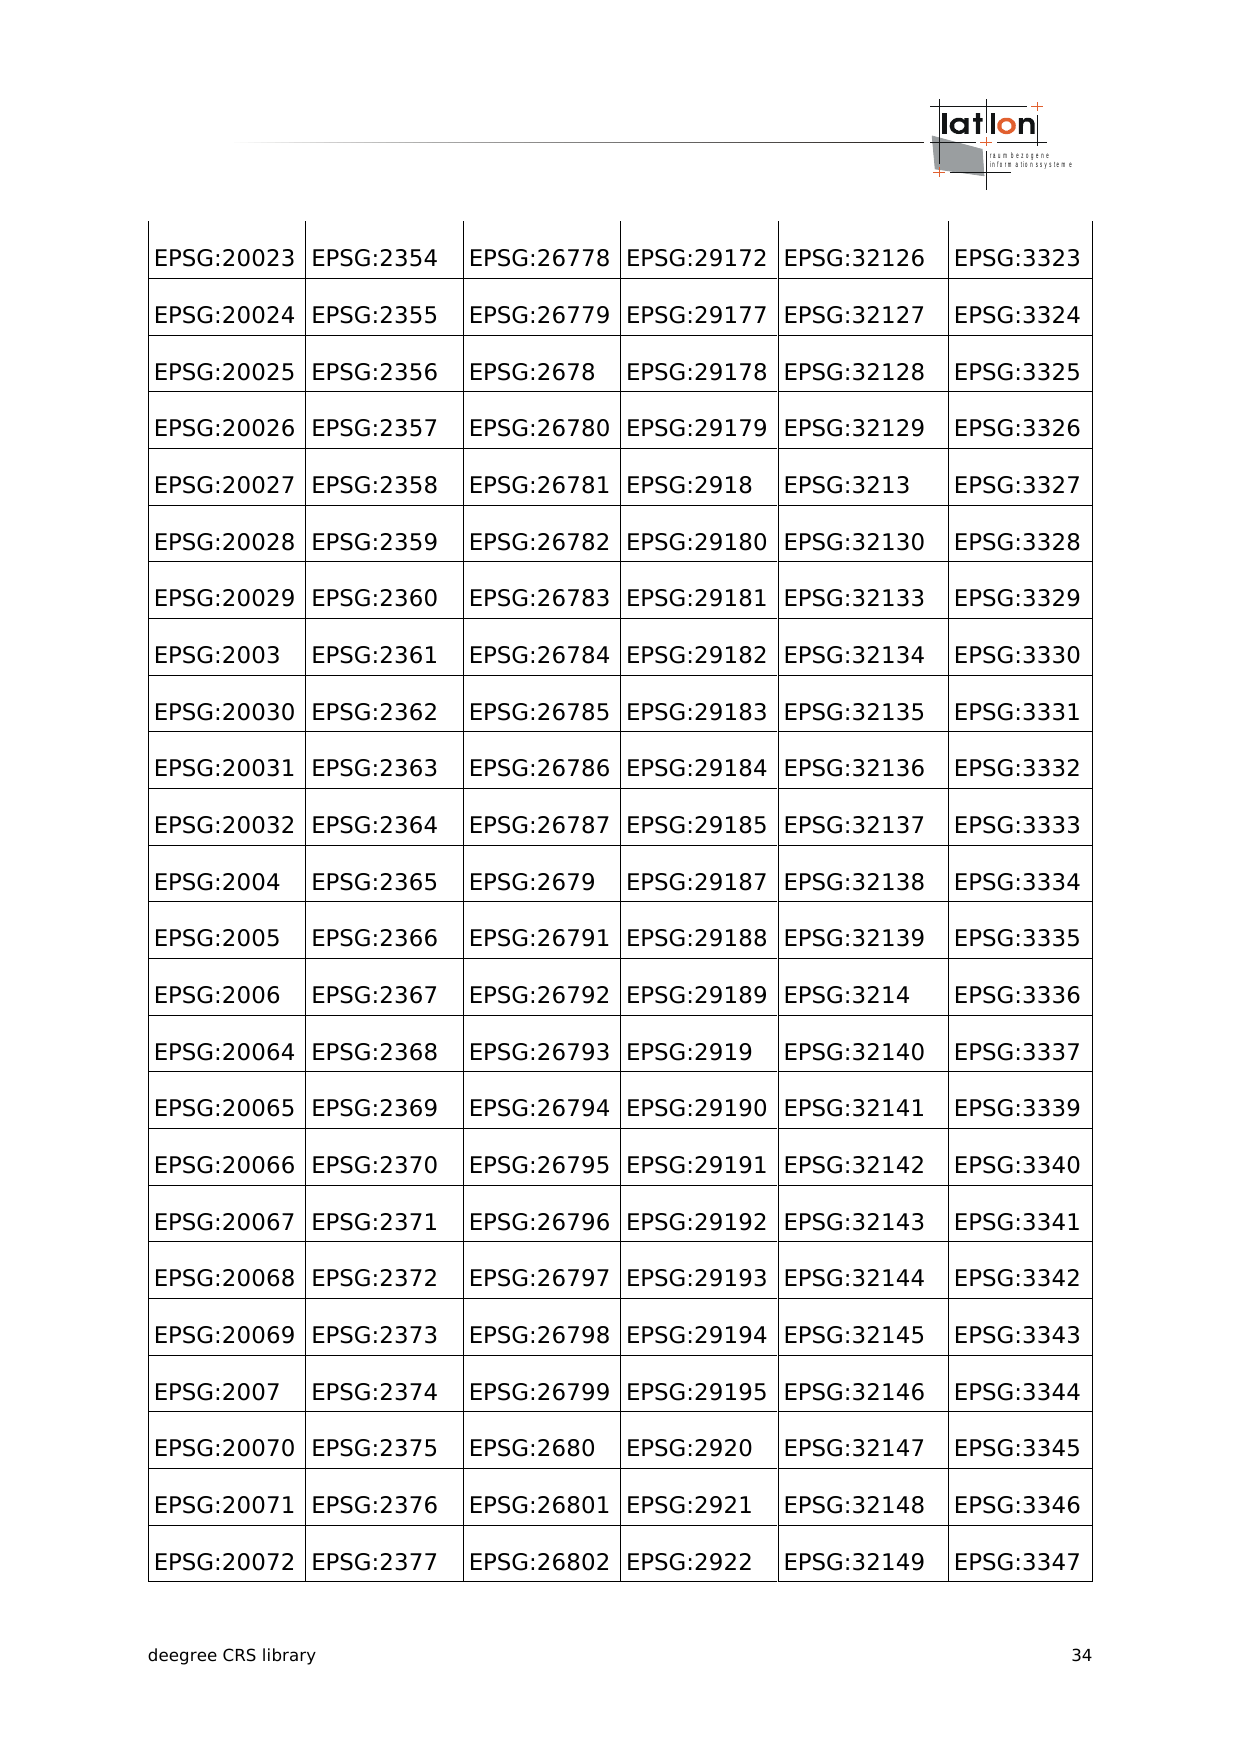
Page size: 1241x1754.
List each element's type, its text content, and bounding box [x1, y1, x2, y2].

table_cell EPSG:20069 [149, 1299, 305, 1355]
table_cell EPSG:2365 [306, 846, 463, 901]
table_cell EPSG:20030 [149, 676, 305, 731]
table_cell EPSG:29172 [621, 221, 777, 278]
table_cell EPSG:32142 [779, 1129, 948, 1185]
table_cell EPSG:32126 [779, 221, 948, 278]
table_cell EPSG:2357 [306, 392, 463, 448]
table_cell EPSG:20031 [149, 732, 305, 788]
table_cell EPSG:32145 [779, 1299, 948, 1355]
table_cell EPSG:26778 [464, 221, 620, 278]
table_cell EPSG:3323 [949, 221, 1092, 278]
table_cell EPSG:2919 [621, 1016, 777, 1071]
table_cell EPSG:2006 [149, 959, 305, 1015]
table_cell EPSG:3341 [949, 1186, 1092, 1241]
table_cell EPSG:26787 [464, 789, 620, 845]
table_cell EPSG:29184 [621, 732, 777, 788]
table_cell EPSG:20072 [149, 1526, 305, 1581]
table_cell EPSG:3346 [949, 1469, 1092, 1525]
table_cell EPSG:26784 [464, 619, 620, 675]
table_cell EPSG:3344 [949, 1356, 1092, 1411]
table_cell EPSG:26797 [464, 1242, 620, 1298]
table_cell EPSG:20029 [149, 562, 305, 618]
table_cell EPSG:32128 [779, 336, 948, 391]
table_cell EPSG:3324 [949, 279, 1092, 335]
table_cell EPSG:20065 [149, 1072, 305, 1128]
table_cell EPSG:2004 [149, 846, 305, 901]
table_cell EPSG:2361 [306, 619, 463, 675]
table_cell EPSG:29190 [621, 1072, 777, 1128]
table_cell EPSG:2370 [306, 1129, 463, 1185]
table_cell EPSG:2680 [464, 1412, 620, 1468]
table_cell EPSG:3336 [949, 959, 1092, 1015]
table_cell EPSG:3214 [779, 959, 948, 1015]
table_cell EPSG:3326 [949, 392, 1092, 448]
table_cell EPSG:3335 [949, 902, 1092, 958]
table_cell EPSG:29192 [621, 1186, 777, 1241]
table_cell EPSG:29185 [621, 789, 777, 845]
table_cell EPSG:2918 [621, 449, 777, 505]
table_cell EPSG:26793 [464, 1016, 620, 1071]
table_cell EPSG:2369 [306, 1072, 463, 1128]
table_cell EPSG:32127 [779, 279, 948, 335]
table_cell EPSG:2358 [306, 449, 463, 505]
table_cell EPSG:26801 [464, 1469, 620, 1525]
table_cell EPSG:29178 [621, 336, 777, 391]
table_cell EPSG:29194 [621, 1299, 777, 1355]
table_cell EPSG:2371 [306, 1186, 463, 1241]
table_cell EPSG:32135 [779, 676, 948, 731]
table_cell EPSG:29181 [621, 562, 777, 618]
table_cell EPSG:2678 [464, 336, 620, 391]
table_cell EPSG:29195 [621, 1356, 777, 1411]
table_cell EPSG:29182 [621, 619, 777, 675]
table_cell EPSG:2377 [306, 1526, 463, 1581]
table_cell EPSG:32139 [779, 902, 948, 958]
table_cell EPSG:29187 [621, 846, 777, 901]
table_cell EPSG:29177 [621, 279, 777, 335]
table_cell EPSG:29183 [621, 676, 777, 731]
table_cell EPSG:2374 [306, 1356, 463, 1411]
table_cell EPSG:2364 [306, 789, 463, 845]
table_cell EPSG:2356 [306, 336, 463, 391]
table_cell EPSG:2368 [306, 1016, 463, 1071]
table_cell EPSG:2007 [149, 1356, 305, 1411]
table_cell EPSG:32137 [779, 789, 948, 845]
table_cell EPSG:3342 [949, 1242, 1092, 1298]
table_cell EPSG:2354 [306, 221, 463, 278]
table_cell EPSG:26779 [464, 279, 620, 335]
table_cell EPSG:26782 [464, 506, 620, 561]
table_cell EPSG:29193 [621, 1242, 777, 1298]
table_cell EPSG:2355 [306, 279, 463, 335]
table_cell EPSG:32138 [779, 846, 948, 901]
table_cell EPSG:29179 [621, 392, 777, 448]
table_cell EPSG:32144 [779, 1242, 948, 1298]
table_cell EPSG:26781 [464, 449, 620, 505]
table_cell EPSG:26791 [464, 902, 620, 958]
table_cell EPSG:2359 [306, 506, 463, 561]
table_cell EPSG:26795 [464, 1129, 620, 1185]
table_cell EPSG:3345 [949, 1412, 1092, 1468]
table_cell EPSG:20064 [149, 1016, 305, 1071]
table_cell EPSG:2366 [306, 902, 463, 958]
table_cell EPSG:26794 [464, 1072, 620, 1128]
table_cell EPSG:3333 [949, 789, 1092, 845]
table_cell EPSG:26798 [464, 1299, 620, 1355]
table_cell EPSG:32148 [779, 1469, 948, 1525]
table_cell EPSG:29188 [621, 902, 777, 958]
table_cell EPSG:3340 [949, 1129, 1092, 1185]
table_cell EPSG:3331 [949, 676, 1092, 731]
table_cell EPSG:3347 [949, 1526, 1092, 1581]
table_cell EPSG:3343 [949, 1299, 1092, 1355]
table_cell EPSG:26780 [464, 392, 620, 448]
table_cell EPSG:2921 [621, 1469, 777, 1525]
table_cell EPSG:20068 [149, 1242, 305, 1298]
table_cell EPSG:29191 [621, 1129, 777, 1185]
table_cell EPSG:32140 [779, 1016, 948, 1071]
table_cell EPSG:3325 [949, 336, 1092, 391]
table_cell EPSG:32146 [779, 1356, 948, 1411]
table_cell EPSG:20028 [149, 506, 305, 561]
table_cell EPSG:26792 [464, 959, 620, 1015]
table_cell EPSG:20023 [149, 221, 305, 278]
table_cell EPSG:32129 [779, 392, 948, 448]
table_cell EPSG:26796 [464, 1186, 620, 1241]
table_cell EPSG:26802 [464, 1526, 620, 1581]
table_cell EPSG:32134 [779, 619, 948, 675]
table_cell EPSG:32143 [779, 1186, 948, 1241]
table_cell EPSG:32136 [779, 732, 948, 788]
table_cell EPSG:3337 [949, 1016, 1092, 1071]
table_cell EPSG:2003 [149, 619, 305, 675]
table_cell EPSG:3213 [779, 449, 948, 505]
table_cell EPSG:2376 [306, 1469, 463, 1525]
table_cell EPSG:2362 [306, 676, 463, 731]
table_cell EPSG:29180 [621, 506, 777, 561]
table_cell EPSG:20067 [149, 1186, 305, 1241]
table_cell EPSG:20025 [149, 336, 305, 391]
table_cell EPSG:32133 [779, 562, 948, 618]
table_cell EPSG:32149 [779, 1526, 948, 1581]
table_cell EPSG:32130 [779, 506, 948, 561]
table_cell EPSG:2372 [306, 1242, 463, 1298]
table_cell EPSG:3334 [949, 846, 1092, 901]
table_cell EPSG:20070 [149, 1412, 305, 1468]
table_cell EPSG:2363 [306, 732, 463, 788]
table_cell EPSG:2005 [149, 902, 305, 958]
table_cell EPSG:2679 [464, 846, 620, 901]
table_cell EPSG:2373 [306, 1299, 463, 1355]
table_cell EPSG:26783 [464, 562, 620, 618]
table_cell EPSG:2375 [306, 1412, 463, 1468]
table_cell EPSG:20032 [149, 789, 305, 845]
table_cell EPSG:3327 [949, 449, 1092, 505]
table_cell EPSG:2360 [306, 562, 463, 618]
table_cell EPSG:32141 [779, 1072, 948, 1128]
table_cell EPSG:20066 [149, 1129, 305, 1185]
table_cell EPSG:3329 [949, 562, 1092, 618]
table_cell EPSG:20071 [149, 1469, 305, 1525]
table_cell EPSG:2367 [306, 959, 463, 1015]
table_cell EPSG:29189 [621, 959, 777, 1015]
table_cell EPSG:3332 [949, 732, 1092, 788]
table_cell EPSG:2920 [621, 1412, 777, 1468]
table_cell EPSG:3328 [949, 506, 1092, 561]
table_cell EPSG:20027 [149, 449, 305, 505]
table_cell EPSG:32147 [779, 1412, 948, 1468]
table_cell EPSG:26785 [464, 676, 620, 731]
table_cell EPSG:26799 [464, 1356, 620, 1411]
table_cell EPSG:2922 [621, 1526, 777, 1581]
table_cell EPSG:3330 [949, 619, 1092, 675]
table_cell EPSG:20026 [149, 392, 305, 448]
table_cell EPSG:20024 [149, 279, 305, 335]
table_cell EPSG:3339 [949, 1072, 1092, 1128]
table_cell EPSG:26786 [464, 732, 620, 788]
